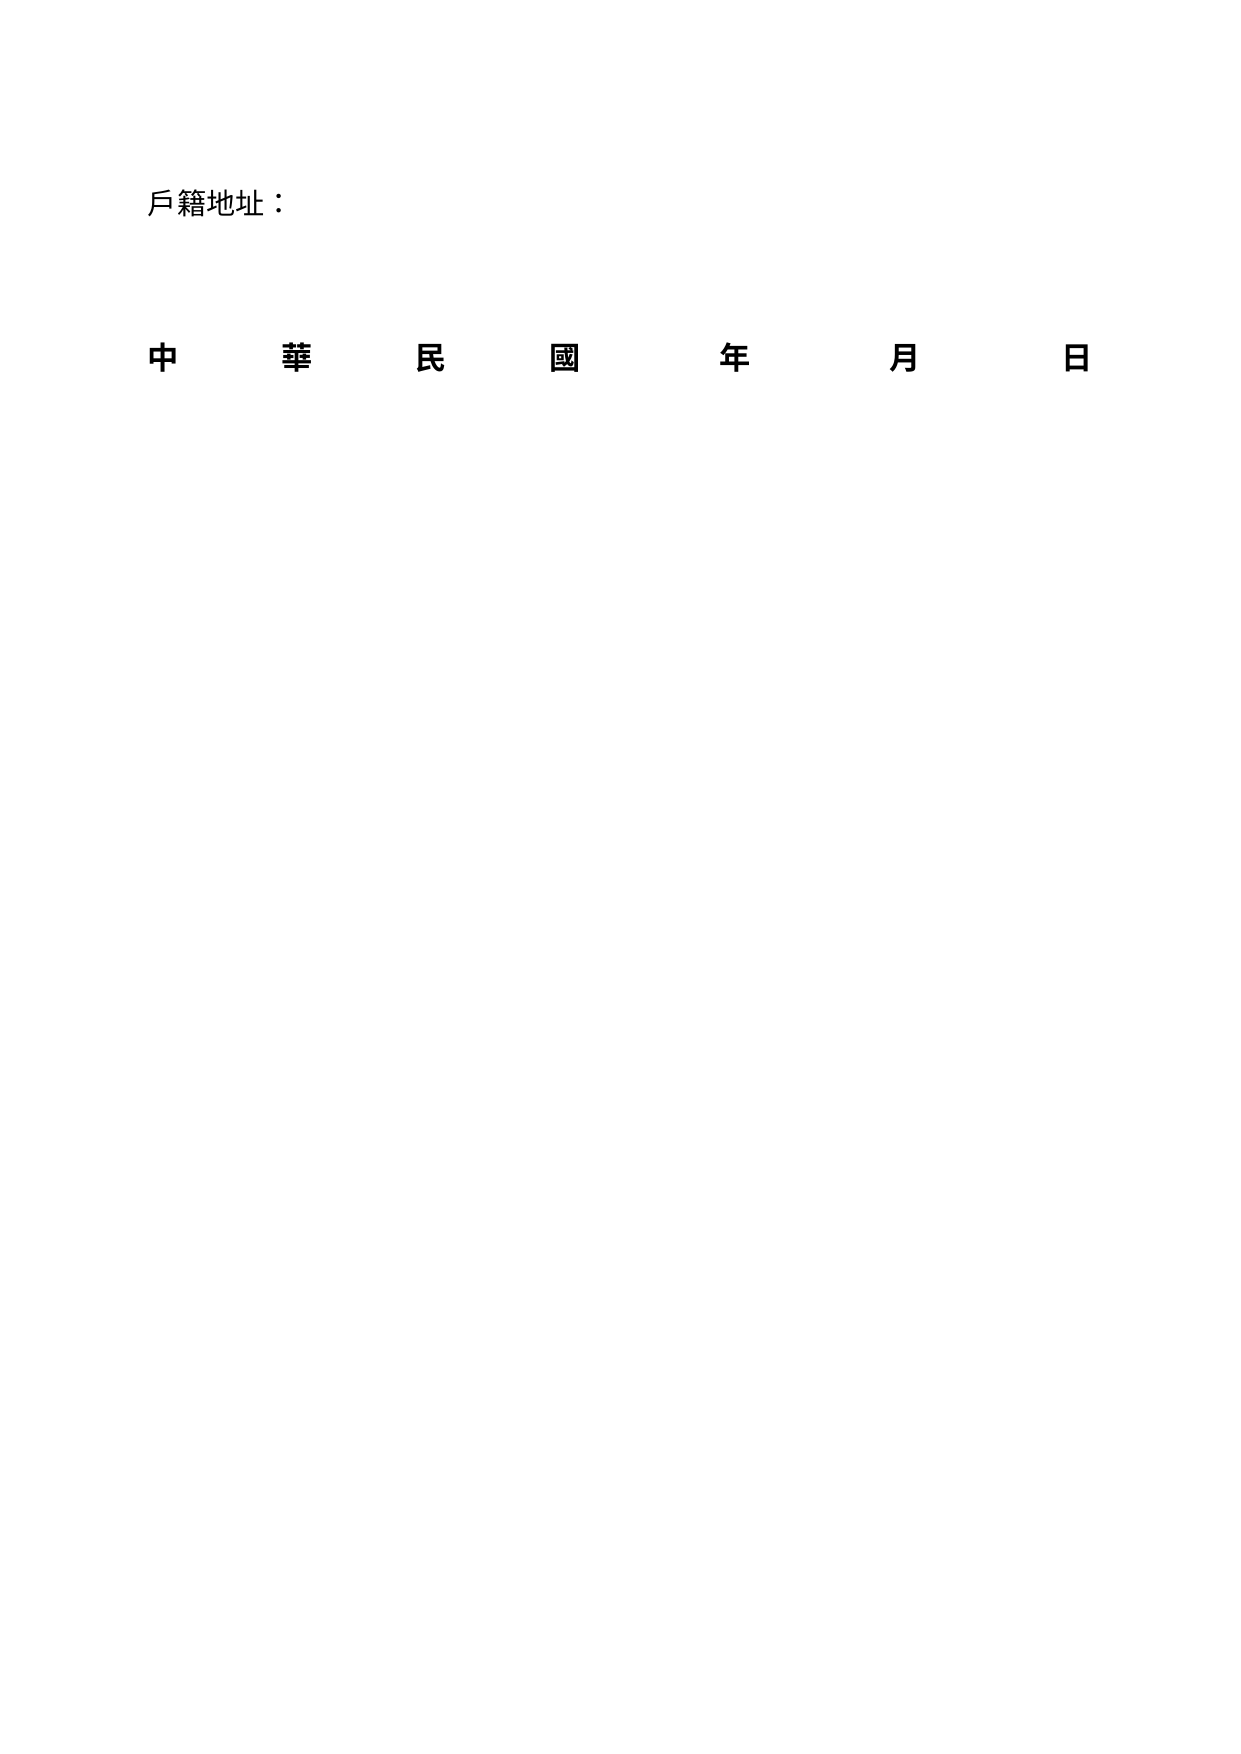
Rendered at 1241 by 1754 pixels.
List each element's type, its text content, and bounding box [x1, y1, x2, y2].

text 中 華 民 國 年 月 日 [148, 333, 1092, 378]
text 戶籍地址： [148, 164, 1092, 239]
